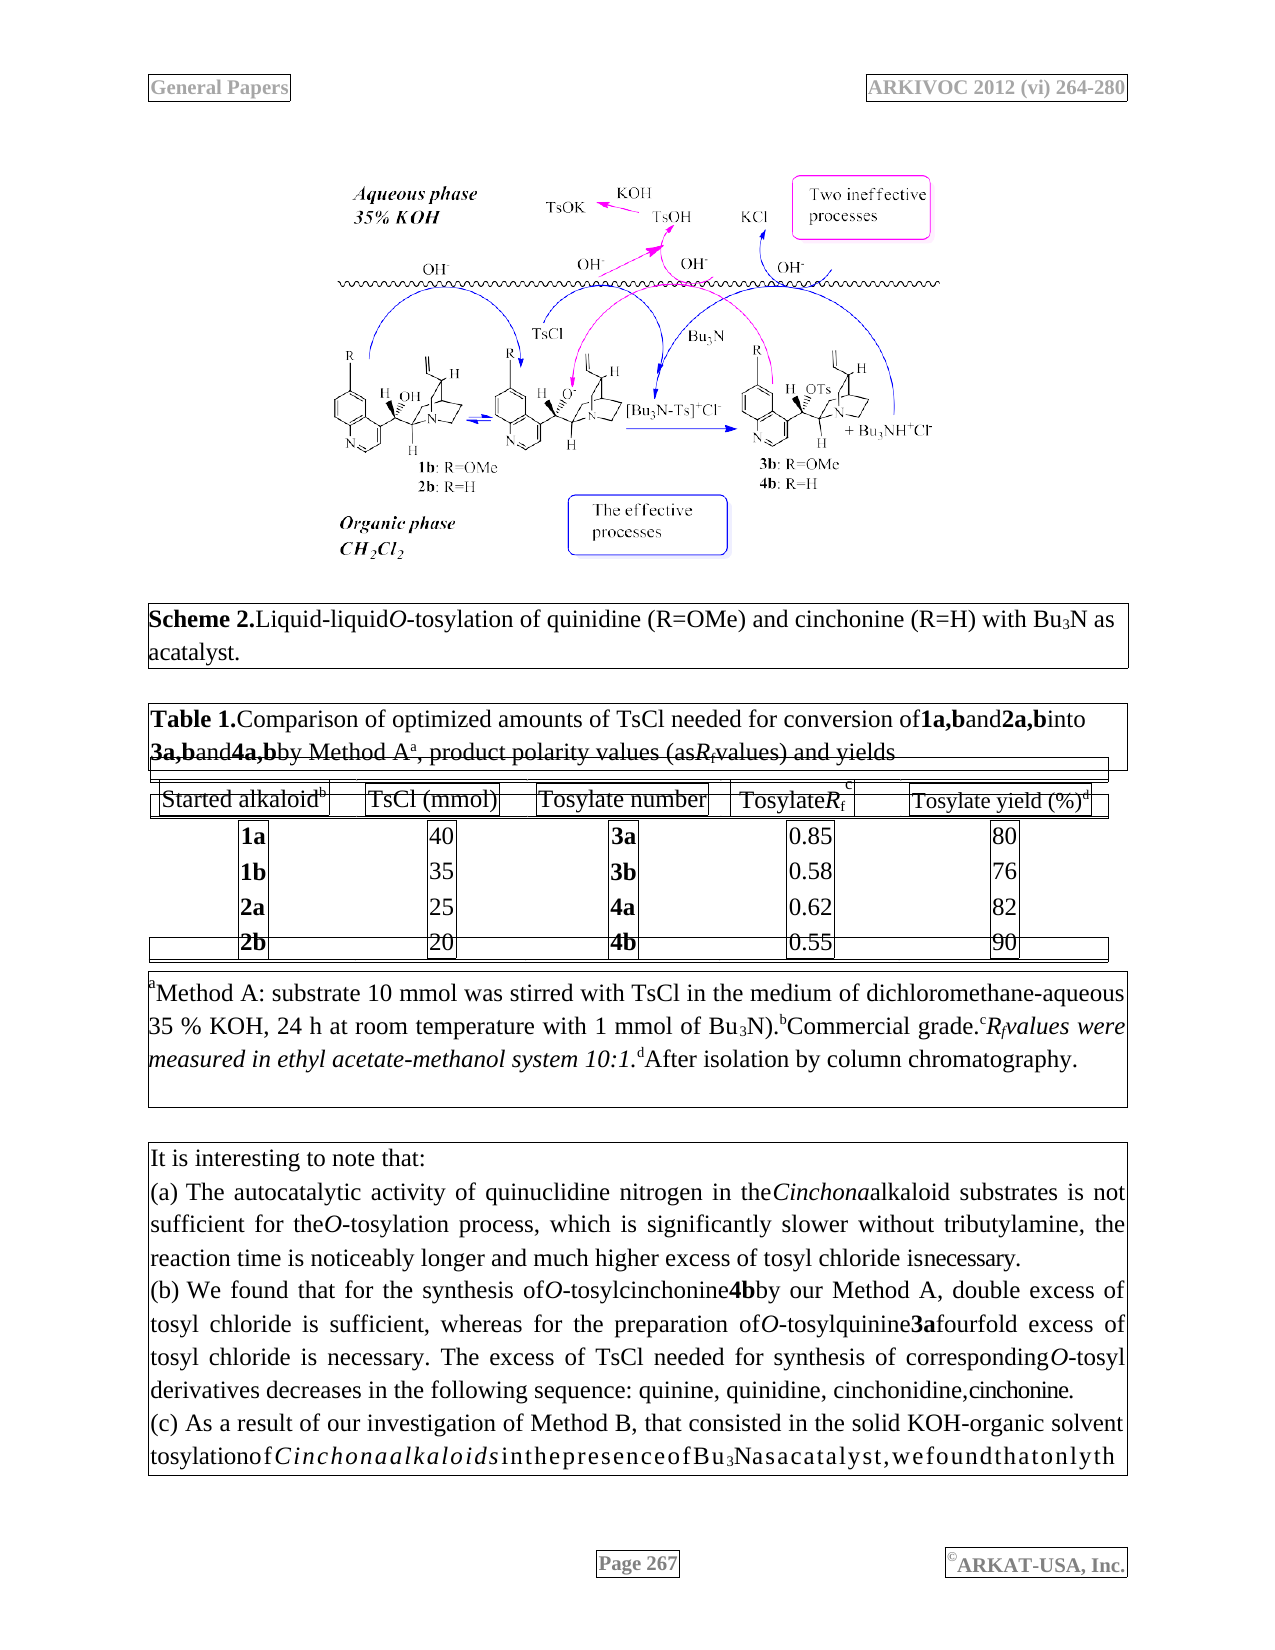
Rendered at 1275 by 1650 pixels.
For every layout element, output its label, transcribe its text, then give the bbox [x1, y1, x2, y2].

text Table 1.Comparison of optimized amounts of TsCl needed for conversion of1a,band2a,binto [150, 704, 1127, 733]
text 76 [992, 856, 1019, 885]
text ©ARKAT-USA, Inc. [947, 1548, 1127, 1577]
text TsCl (mmol) [368, 784, 499, 794]
text c [731, 783, 852, 792]
picture [334, 175, 940, 559]
text It is interesting to note that: [150, 1143, 1127, 1172]
text 0.62 [788, 892, 834, 921]
text 2b [240, 938, 268, 956]
text 1a 1b 2a [240, 821, 266, 921]
text 2b [240, 927, 268, 937]
text 90 [992, 938, 1019, 956]
text 0.55 [788, 927, 834, 937]
text 4b [610, 927, 638, 937]
text 40 [429, 821, 456, 850]
text Started alkaloidb [161, 784, 329, 794]
text 4b [610, 938, 638, 956]
text General Papers [150, 75, 290, 99]
text Scheme 2.Liquid-liquidO-tosylation of quinidine (R=OMe) and cinchonine (R=H) with Bu3N as acatalyst. [149, 604, 1124, 666]
text 82 [992, 892, 1019, 921]
text Tosylate yield (%)d [912, 795, 1091, 813]
text Tosylate yield (%)d [912, 787, 1091, 794]
text ARKIVOC 2012 (vi) 264-280 [868, 75, 1127, 99]
text Tosylate number [538, 795, 708, 813]
text Started alkaloidb [161, 795, 329, 813]
list The autocatalytic activity of quinuclidine nitrogen in theCinchonaalkaloid substrates is not sufficient for theO-tosylation process, which is significantly slower without tributylamine, the reaction time is noticeably longer and much higher excess of tosyl chloride isnecessary. [150, 1177, 1126, 1271]
text 80 [992, 821, 1019, 850]
list We found that for the synthesis ofO-tosylcinchonine4bby our Method A, double excess of tosyl chloride is sufficient, whereas for the preparation ofO-tosylquinine3afourfold excess of tosyl chloride is necessary. The excess of TsCl needed for synthesis of correspondingO-tosyl derivatives decreases in the following sequence: quinine, quinidine, cinchonidine,cinchonine. [150, 1276, 1125, 1403]
text 3a 3b 4a [610, 821, 637, 921]
text TsCl (mmol) [368, 795, 499, 813]
text Page 267 [598, 1551, 679, 1575]
text 20 [429, 938, 456, 956]
text 20 [429, 927, 456, 937]
text 3a,band4a,bby Method Aa, product polarity values (asRfvalues) and yields [150, 737, 1127, 766]
text Tosylate number [538, 784, 708, 794]
text 25 [429, 892, 456, 921]
text 0.55 [788, 938, 834, 956]
list As a result of our investigation of Method B, that consisted in the solid KOH-organic solvent tosylationofCinchonaalkaloidsinthepresenceofBu3Nasacatalyst,wefoundthatonlythe [150, 1408, 1125, 1475]
text 90 [992, 927, 1019, 937]
text TosylateRf [731, 795, 845, 813]
text aMethod A: substrate 10 mmol was stirred with TsCl in the medium of dichloromethane-aqueous 35 % KOH, 24 h at room temperature with 1 mmol of Bu3N).bCommercial grade.cRfvalues were measured in ethyl acetate-methanol system 10:1.dAfter isolation by column chromatography. [149, 973, 1125, 1073]
text 0.85 [788, 821, 834, 850]
text 35 [429, 856, 456, 885]
text 0.58 [788, 856, 834, 885]
